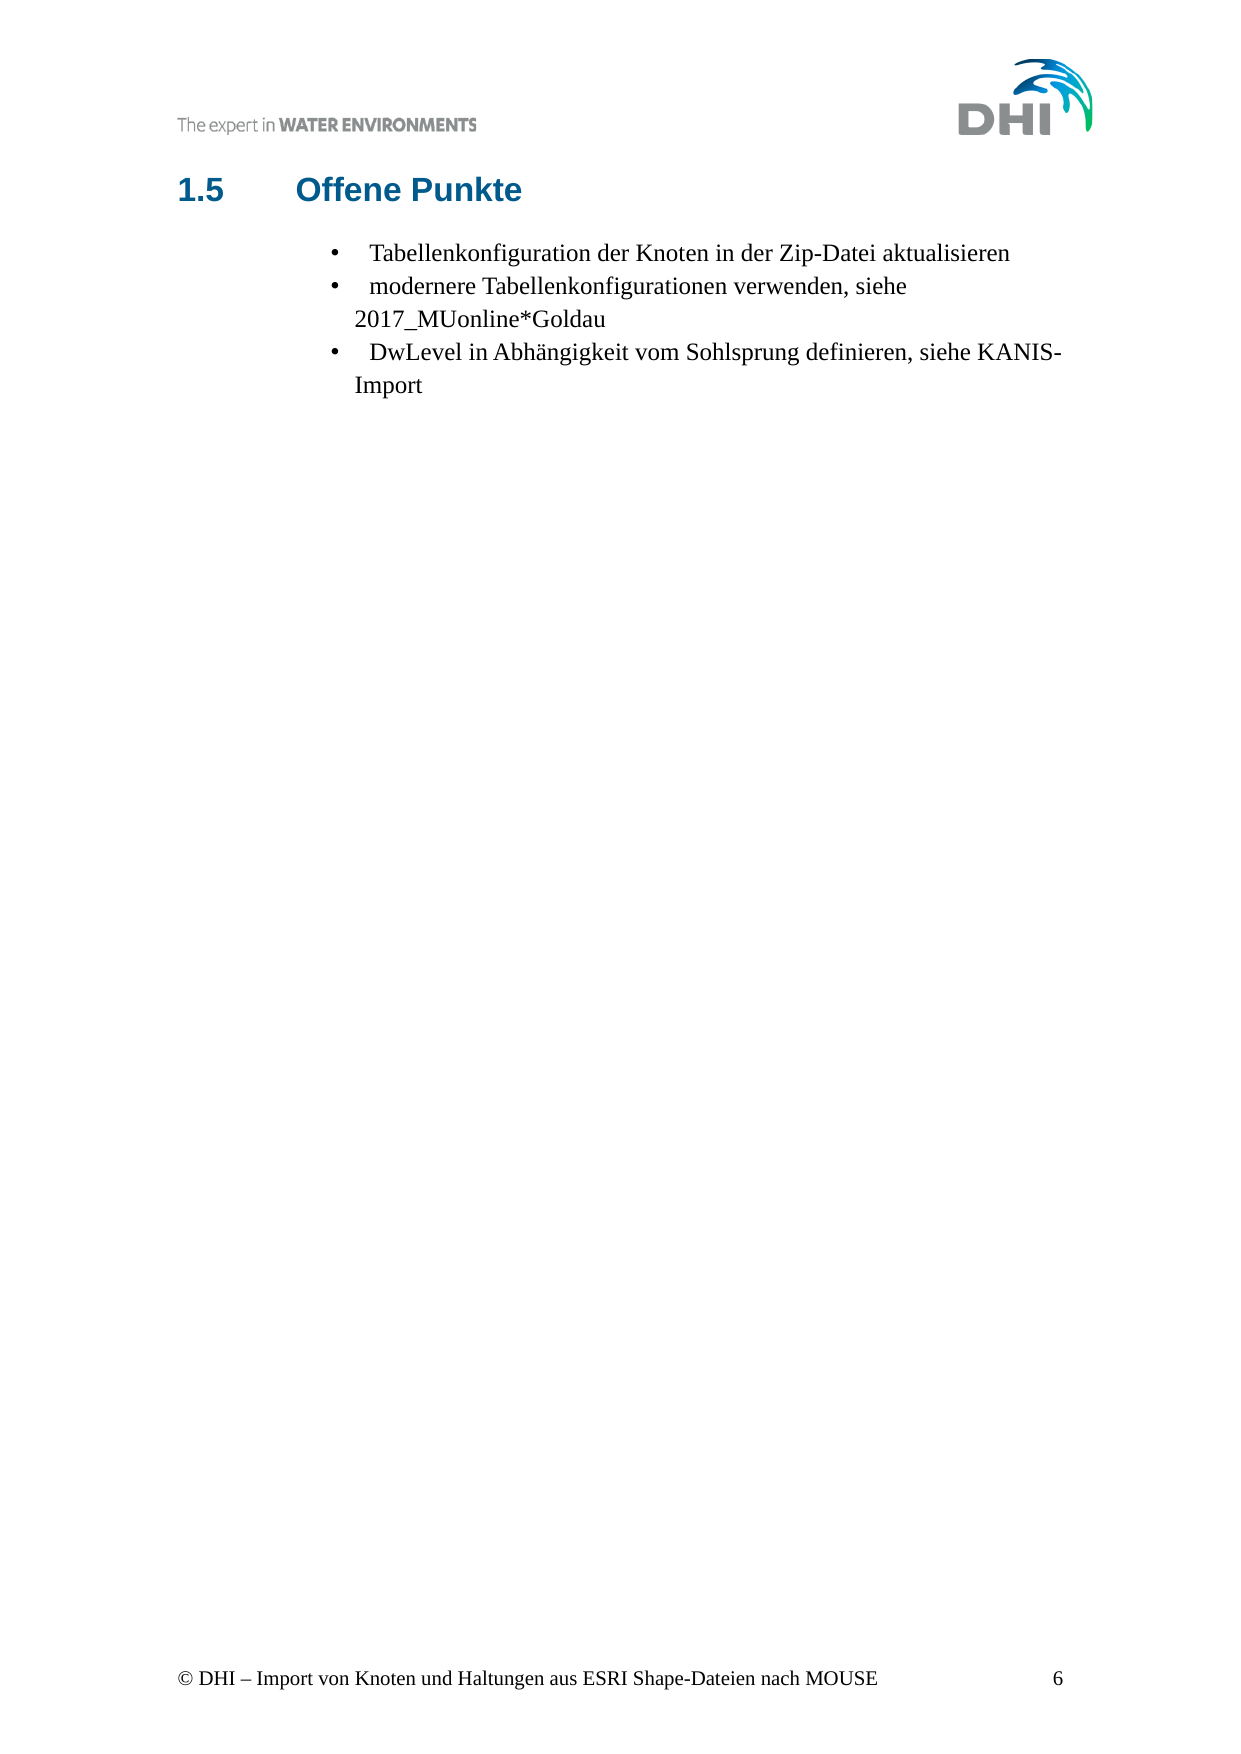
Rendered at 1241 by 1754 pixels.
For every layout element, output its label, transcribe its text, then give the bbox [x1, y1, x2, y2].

subtitle Offene Punkte [177, 169, 1063, 208]
list modernere Tabellenkonfigurationen verwenden, siehe 2017_MUonline*Goldau [339, 271, 1063, 332]
list DwLevel in Abhängigkeit vom Sohlsprung definieren, siehe KANIS-Import [339, 337, 1063, 398]
list Tabellenkonfiguration der Knoten in der Zip-Datei aktualisieren [339, 238, 1063, 266]
picture [177, 117, 477, 135]
picture [958, 59, 1093, 135]
